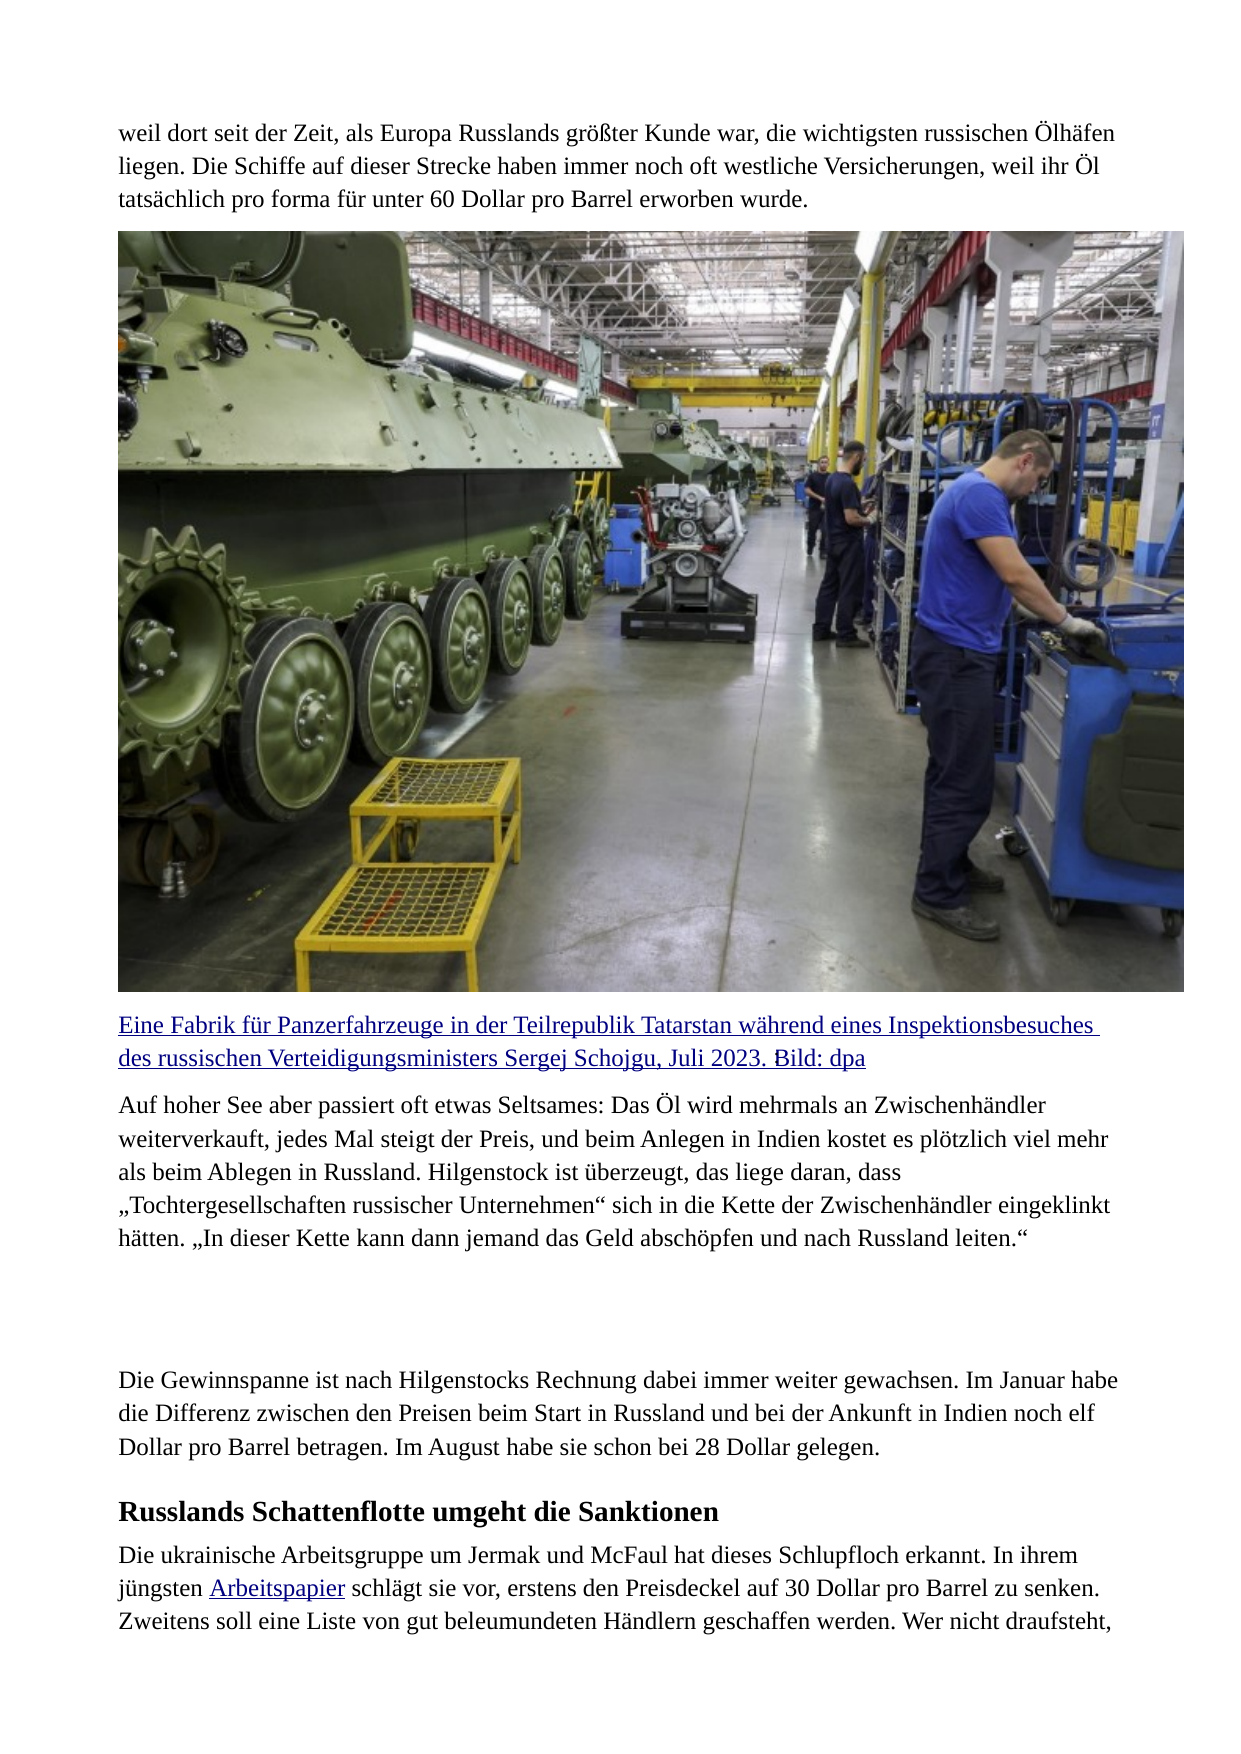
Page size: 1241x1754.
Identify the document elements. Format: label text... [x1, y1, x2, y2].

subtitle Russlands Schattenflotte umgeht die Sanktionen [118, 1494, 1122, 1527]
text Auf hoher See aber passiert oft etwas Seltsames: Das Öl wird mehrmals an Zwischenhändler weiterverkauft, jedes Mal steigt der Preis, und beim Anlegen in Indien kostet es plötzlich viel mehr als beim Ablegen in Russland. Hilgen­stock ist überzeugt, das liege daran, dass „Tochtergesellschaften russischer Unternehmen“ sich in die Kette der Zwischenhändler eingeklinkt hätten. „In dieser Kette kann dann jemand das Geld abschöpfen und nach Russland leiten.“ [118, 1091, 1122, 1251]
text weil dort seit der Zeit, als Europa Russlands größter Kunde war, die wichtigsten russischen Ölhäfen liegen. Die Schiffe auf dieser Strecke haben immer noch oft westliche Versicherungen, weil ihr Öl tatsächlich pro forma für unter 60 Dollar pro Barrel erworben wurde. [118, 118, 1122, 213]
text Die ukrainische Arbeitsgruppe um Jermak und McFaul hat dieses Schlupfloch erkannt. In ihrem jüngsten Arbeitspapier schlägt sie vor, erstens den Preisdeckel auf 30 Dollar pro Barrel zu senken. Zweitens soll eine Liste von gut beleumundeten Händlern geschaffen werden. Wer nicht draufsteht, [118, 1540, 1122, 1634]
picture [118, 231, 1184, 992]
text Eine Fabrik für Panzerfahrzeuge in der Teilrepublik Tatarstan während eines Inspektionsbesuches des russischen Verteidigungsministers Sergej Schojgu, Juli 2023. Bild: dpa [118, 1010, 1122, 1072]
text Die Gewinnspanne ist nach Hilgen­stocks Rechnung dabei immer weiter gewachsen. Im Januar habe die Differenz zwischen den Preisen beim Start in Russland und bei der Ankunft in Indien noch elf Dollar pro Barrel betragen. Im August habe sie schon bei 28 Dollar gelegen. [118, 1366, 1122, 1460]
